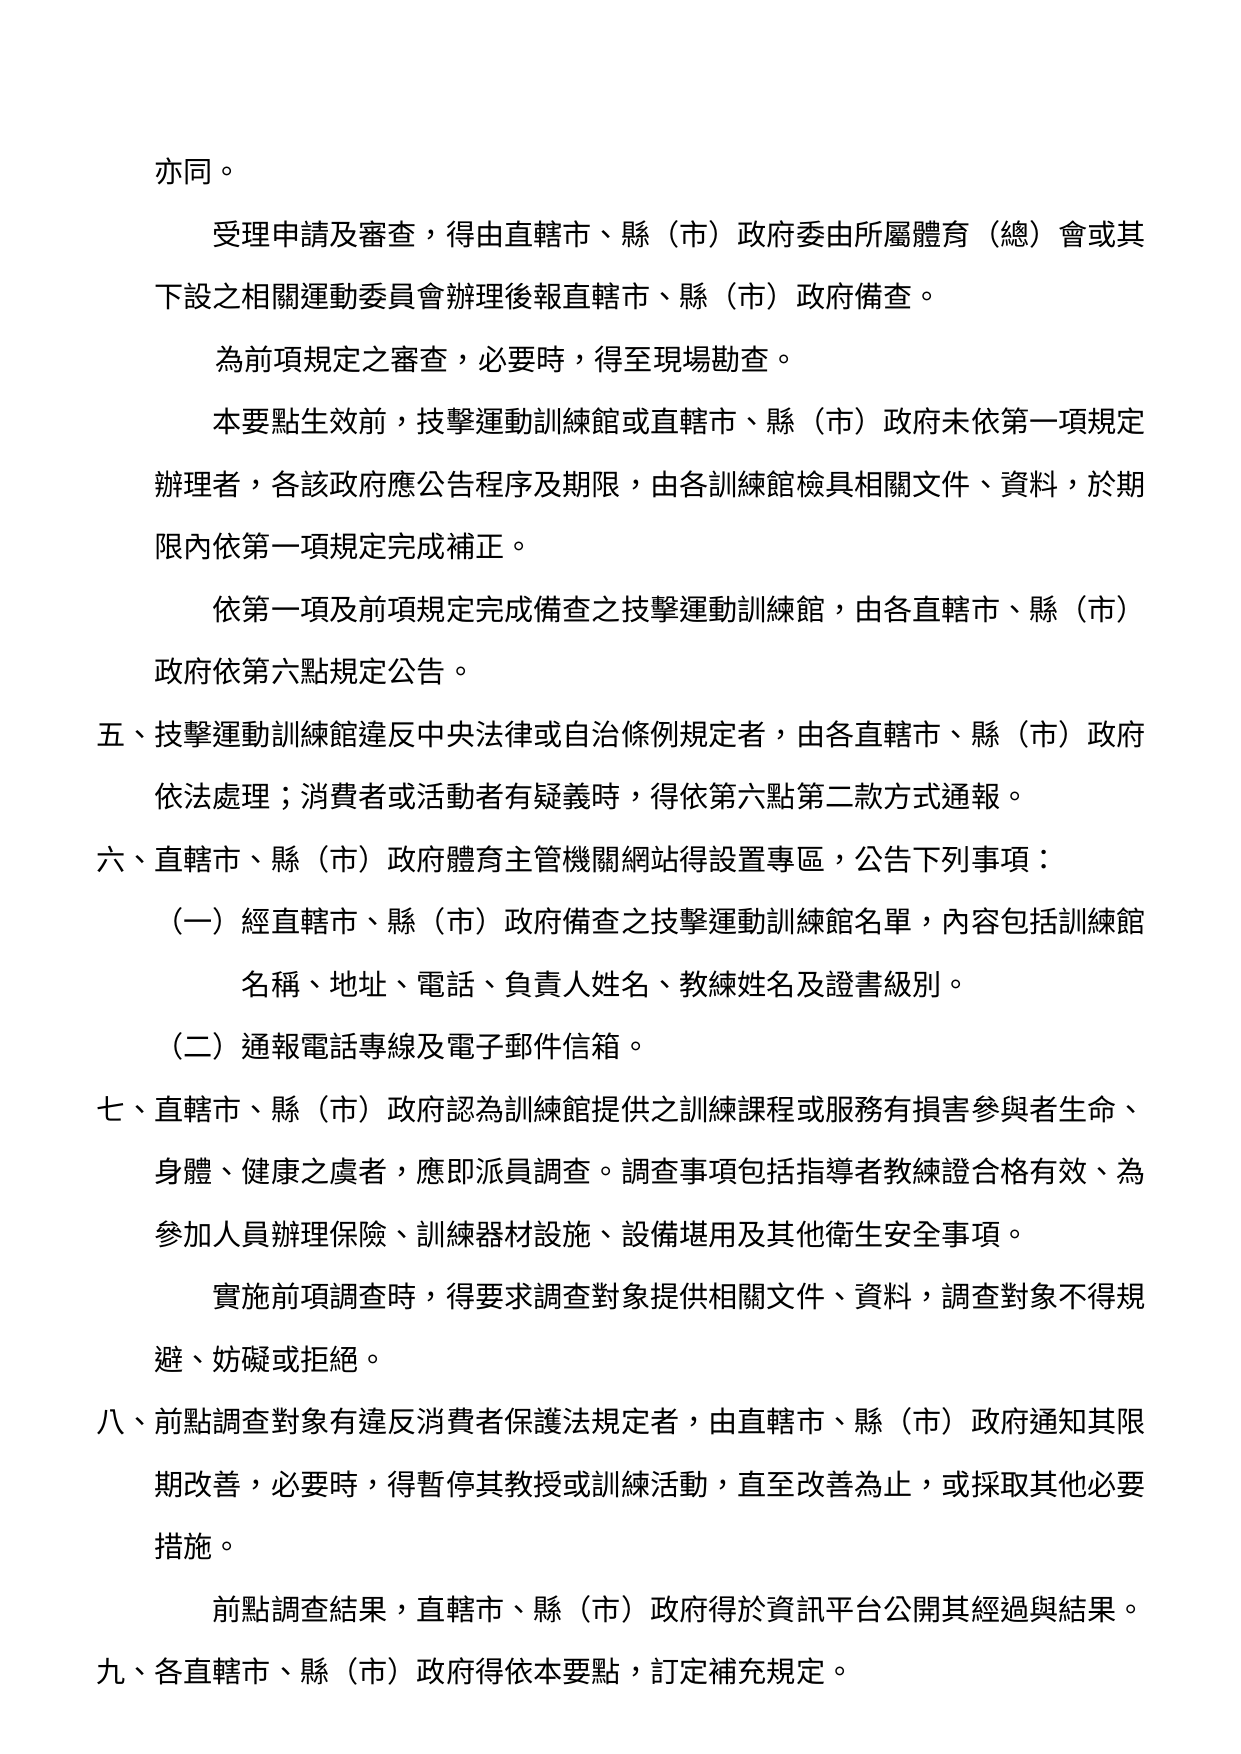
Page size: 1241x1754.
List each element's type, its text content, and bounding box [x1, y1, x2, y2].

text 六、直轄市、縣（市）政府體育主管機關網站得設置專區，公告下列事項： [96, 816, 1164, 878]
text 實施前項調查時，得要求調查對象提供相關文件、資料，調查對象不得規 [96, 1253, 1164, 1316]
text 措施。 [96, 1503, 1164, 1566]
text 避、妨礙或拒絕。 [96, 1316, 1164, 1378]
text 受理申請及審查，得由直轄市、縣（市）政府委由所屬體育（總）會或其 [96, 191, 1164, 253]
text 五、技擊運動訓練館違反中央法律或自治條例規定者，由各直轄市、縣（市）政府 [96, 691, 1164, 753]
text 前點調查結果，直轄市、縣（市）政府得於資訊平台公開其經過與結果。 [96, 1566, 1164, 1628]
text 參加人員辦理保險、訓練器材設施、設備堪用及其他衛生安全事項。 [96, 1191, 1164, 1253]
text 亦同。 [96, 128, 1164, 191]
text 八、前點調查對象有違反消費者保護法規定者，由直轄市、縣（市）政府通知其限 [96, 1378, 1164, 1441]
text 依第一項及前項規定完成備查之技擊運動訓練館，由各直轄市、縣（市） [96, 566, 1164, 628]
text 辦理者，各該政府應公告程序及期限，由各訓練館檢具相關文件、資料，於期 [96, 441, 1164, 503]
text 限內依第一項規定完成補正。 [96, 503, 1164, 566]
text 七、直轄市、縣（市）政府認為訓練館提供之訓練課程或服務有損害參與者生命、 [96, 1066, 1164, 1128]
text 為前項規定之審查，必要時，得至現場勘查。 [96, 316, 1164, 378]
text 依法處理；消費者或活動者有疑義時，得依第六點第二款方式通報。 [96, 753, 1164, 816]
text 九、各直轄市、縣（市）政府得依本要點，訂定補充規定。 [96, 1628, 1164, 1691]
text 期改善，必要時，得暫停其教授或訓練活動，直至改善為止，或採取其他必要 [96, 1441, 1164, 1503]
text 名稱、地址、電話、負責人姓名、教練姓名及證書級別。 [96, 941, 1164, 1003]
text 下設之相關運動委員會辦理後報直轄市、縣（市）政府備查。 [96, 253, 1164, 316]
text （一）經直轄市、縣（市）政府備查之技擊運動訓練館名單，內容包括訓練館 [96, 878, 1164, 941]
text 政府依第六點規定公告。 [96, 628, 1164, 691]
text （二）通報電話專線及電子郵件信箱。 [96, 1003, 1164, 1066]
text 本要點生效前，技擊運動訓練館或直轄市、縣（市）政府未依第一項規定 [96, 378, 1164, 441]
text 身體、健康之虞者，應即派員調查。調查事項包括指導者教練證合格有效、為 [96, 1128, 1164, 1191]
